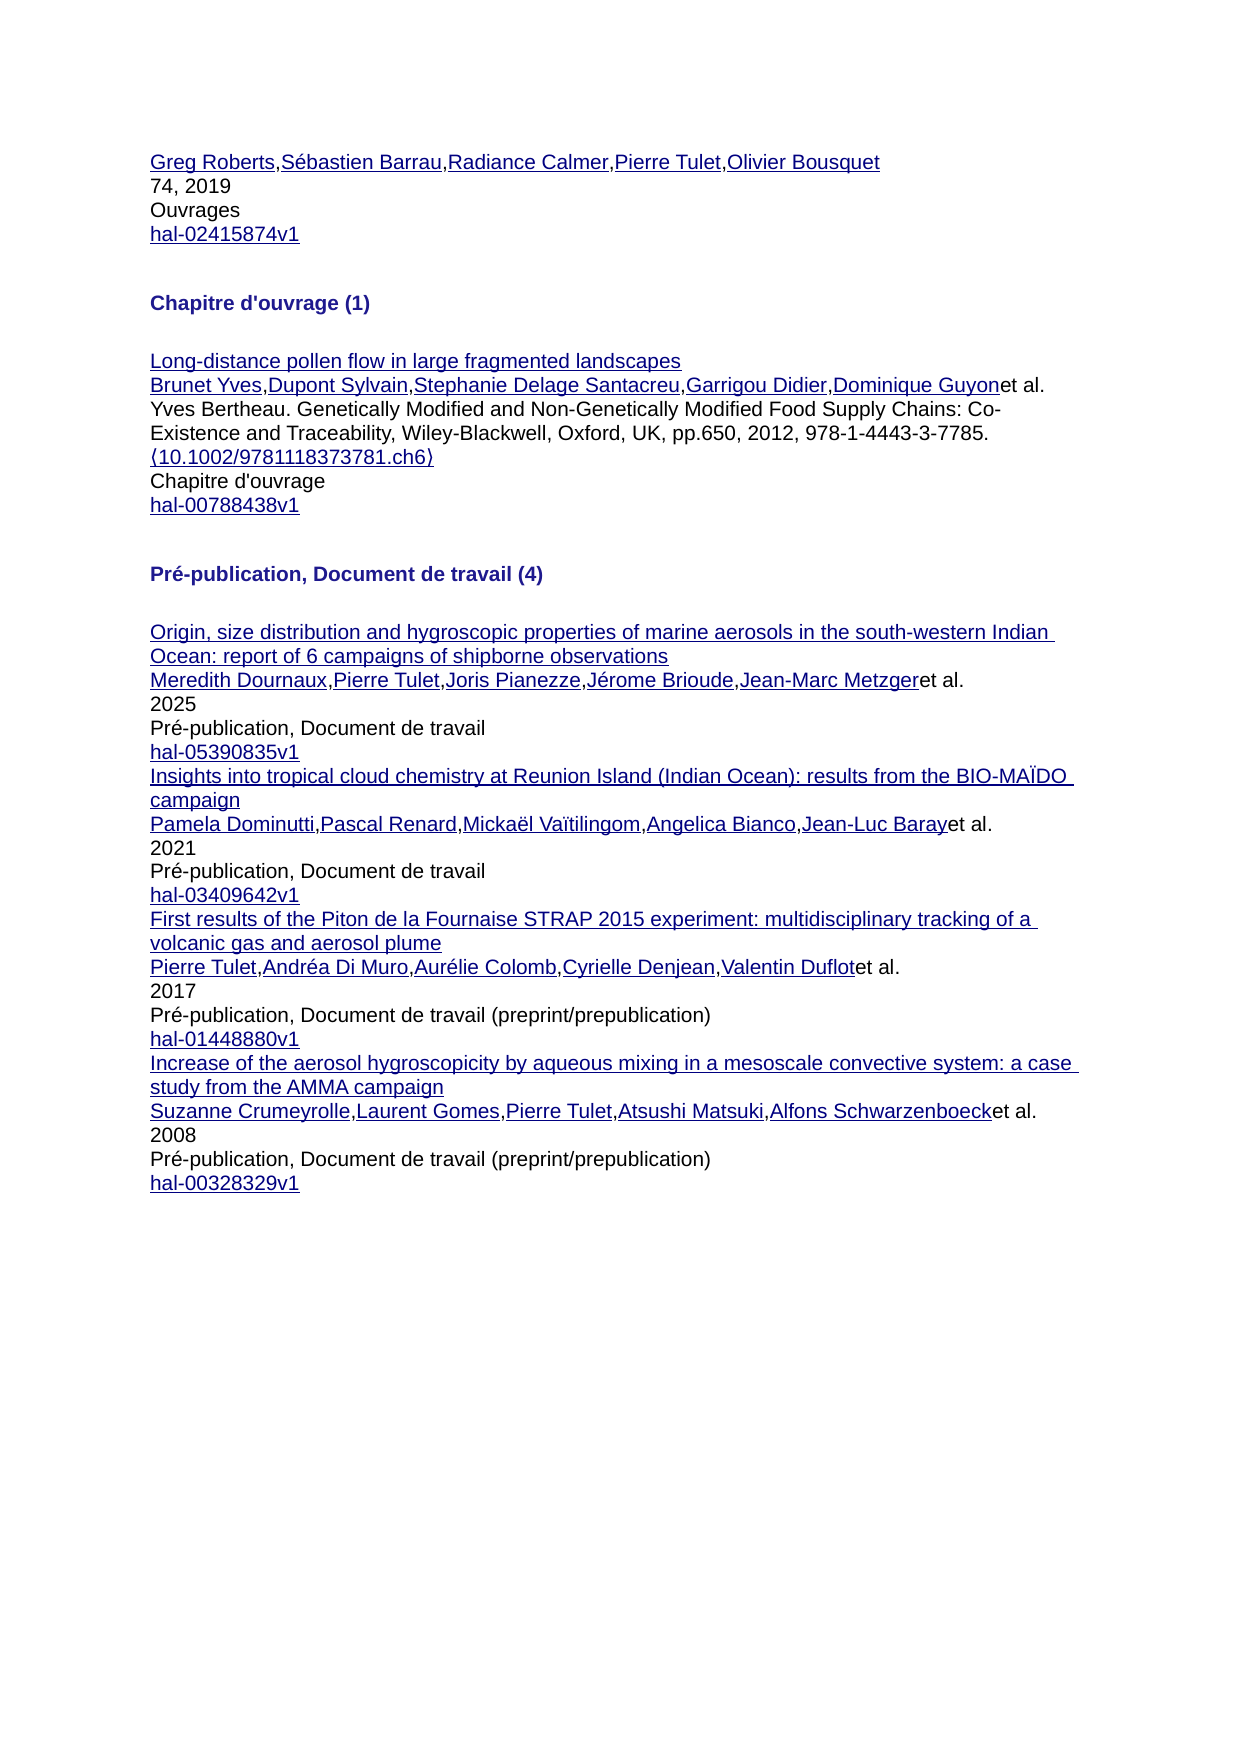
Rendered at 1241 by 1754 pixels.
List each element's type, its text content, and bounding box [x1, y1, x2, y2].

table_cell Insights into tropical cloud chemistry at Reunion Island (Indian Ocean): results from the BIO-MAÏDO campaign Pamela Dominutti,Pascal Renard,Mickaël Vaïtilingom,Angelica Bianco,Jean-Luc Barayet al. 2021 Pré-publication, Document de travail hal-03409642v1 [150, 764, 1090, 907]
table_cell Increase of the aerosol hygroscopicity by aqueous mixing in a mesoscale convective system: a case study from the AMMA campaign Suzanne Crumeyrolle,Laurent Gomes,Pierre Tulet,Atsushi Matsuki,Alfons Schwarzenboecket al. 2008 Pré-publication, Document de travail (preprint/prepublication) hal-00328329v1 [150, 1051, 1090, 1195]
subtitle Chapitre d'ouvrage (1) [150, 291, 1090, 314]
subtitle Pré-publication, Document de travail (4) [150, 561, 1090, 585]
table_cell First results of the Piton de la Fournaise STRAP 2015 experiment: multidisciplinary tracking of a volcanic gas and aerosol plume Pierre Tulet,Andréa Di Muro,Aurélie Colomb,Cyrielle Denjean,Valentin Duflotet al. 2017 Pré-publication, Document de travail (preprint/prepublication) hal-01448880v1 [150, 907, 1090, 1051]
table_header Long-distance pollen flow in large fragmented landscapes Brunet Yves,Dupont Sylvain,Stephanie Delage Santacreu,Garrigou Didier,Dominique Guyonet al. Yves Bertheau. Genetically Modified and Non-Genetically Modified Food Supply Chains: Co-Existence and Traceability, Wiley-Blackwell, Oxford, UK, pp.650, 2012, 978-1-4443-3-7785. ⟨10.1002/9781118373781.ch6⟩ Chapitre d'ouvrage hal-00788438v1 [150, 349, 1090, 517]
table_header Origin, size distribution and hygroscopic properties of marine aerosols in the south-western Indian Ocean: report of 6 campaigns of shipborne observations Meredith Dournaux,Pierre Tulet,Joris Pianezze,Jérome Brioude,Jean-Marc Metzgeret al. 2025 Pré-publication, Document de travail hal-05390835v1 [150, 620, 1090, 763]
table_header Greg Roberts,Sébastien Barrau,Radiance Calmer,Pierre Tulet,Olivier Bousquet 74, 2019 Ouvrages hal-02415874v1 [150, 150, 1090, 246]
